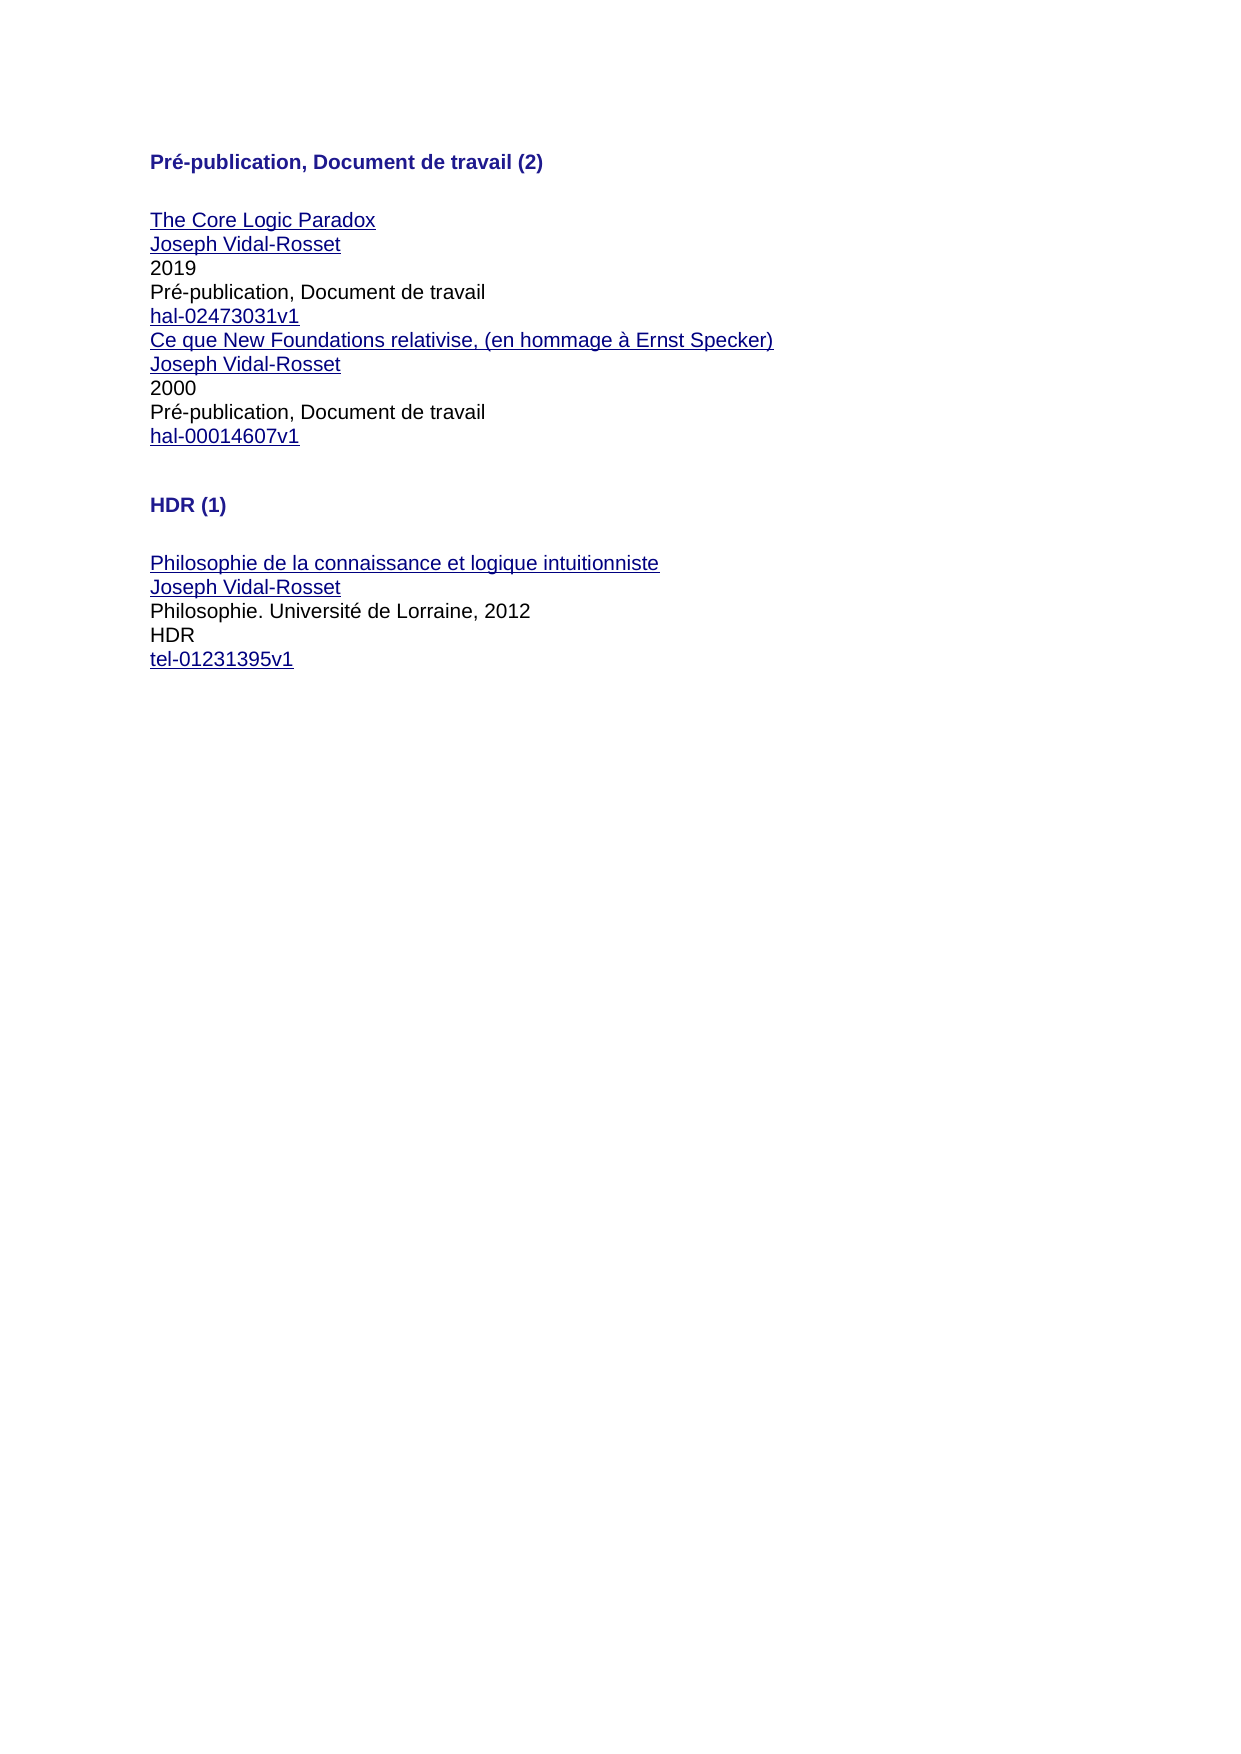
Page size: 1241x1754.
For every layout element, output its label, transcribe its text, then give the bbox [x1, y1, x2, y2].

table_header The Core Logic Paradox Joseph Vidal-Rosset 2019 Pré-publication, Document de travail hal-02473031v1 [150, 208, 1090, 328]
subtitle HDR (1) [150, 493, 1090, 517]
table_cell Ce que New Foundations relativise, (en hommage à Ernst Specker) Joseph Vidal-Rosset 2000 Pré-publication, Document de travail hal-00014607v1 [150, 328, 1090, 448]
table_header Philosophie de la connaissance et logique intuitionniste Joseph Vidal-Rosset Philosophie. Université de Lorraine, 2012 HDR tel-01231395v1 [150, 551, 1090, 671]
subtitle Pré-publication, Document de travail (2) [150, 150, 1090, 174]
